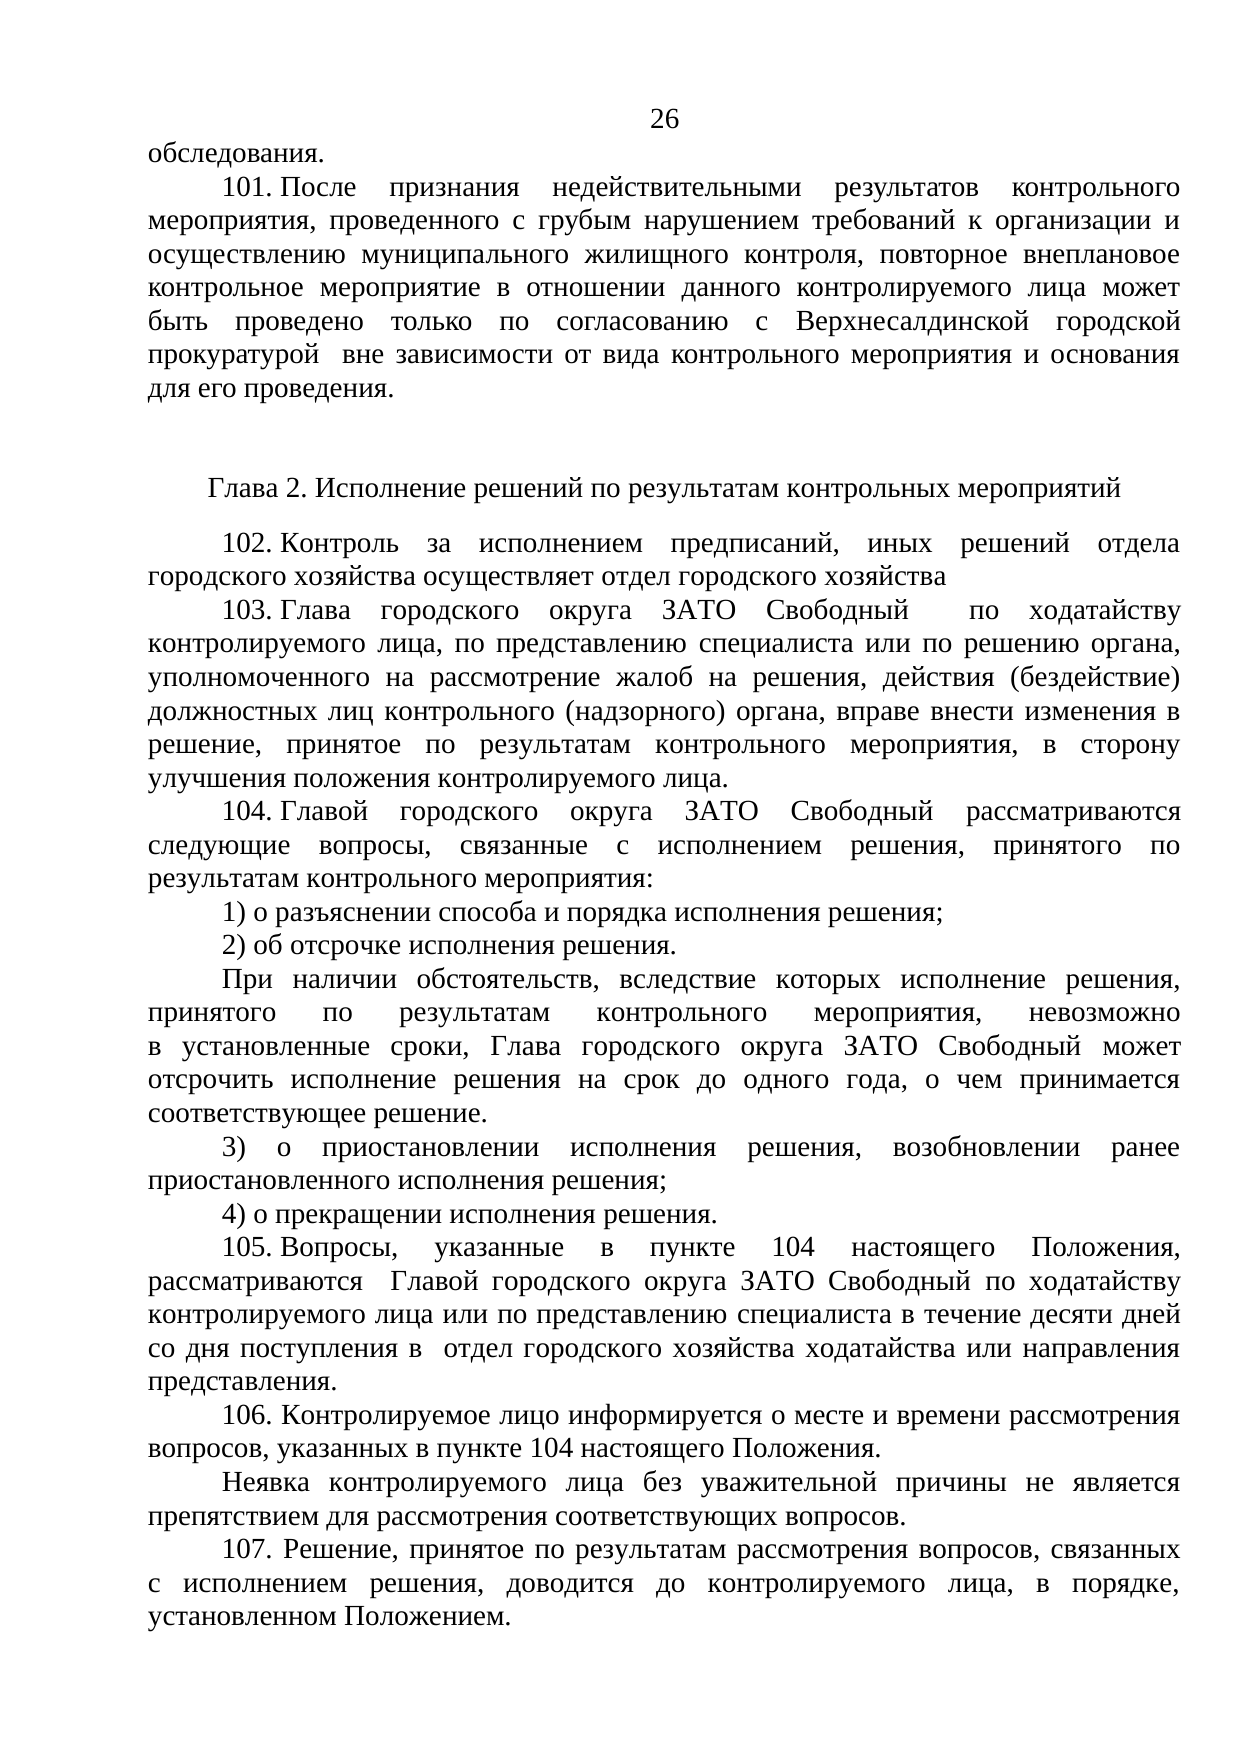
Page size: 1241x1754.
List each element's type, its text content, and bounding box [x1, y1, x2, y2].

text 101. После признания недействительными результатов контрольного мероприятия, проведенного с грубым нарушением требований к организации и осуществлению муниципального жилищного контроля, повторное внеплановое контрольное мероприятие в отношении данного контролируемого лица может быть проведено только по согласованию с Верхнесалдинской городской прокуратурой вне зависимости от вида контрольного мероприятия и основания для его проведения. [148, 169, 1181, 403]
text При наличии обстоятельств, вследствие которых исполнение решения, принятого по результатам контрольного мероприятия, невозможно в установленные сроки, Глава городского округа ЗАТО Свободный может отсрочить исполнение решения на срок до одного года, о чем принимается соответствующее решение. [148, 961, 1181, 1129]
text обследования. [148, 135, 1181, 169]
text 104. Главой городского округа ЗАТО Свободный рассматриваются следующие вопросы, связанные с исполнением решения, принятого по результатам контрольного мероприятия: [148, 793, 1181, 894]
text 102. Контроль за исполнением предписаний, иных решений отдела городского хозяйства осуществляет отдел городского хозяйства [148, 525, 1181, 592]
text 3) о приостановлении исполнения решения, возобновлении ранее приостановленного исполнения решения; [148, 1129, 1181, 1196]
text 107. Решение, принятое по результатам рассмотрения вопросов, связанных с исполнением решения, доводится до контролируемого лица, в порядке, установленном Положением. [148, 1531, 1181, 1632]
text 2) об отсрочке исполнения решения. [148, 927, 1181, 961]
text Неявка контролируемого лица без уважительной причины не является препятствием для рассмотрения соответствующих вопросов. [148, 1464, 1181, 1531]
text 4) о прекращении исполнения решения. [148, 1196, 1181, 1229]
text 106. Контролируемое лицо информируется о месте и времени рассмотрения вопросов, указанных в пункте 104 настоящего Положения. [148, 1397, 1181, 1464]
text 103. Глава городского округа ЗАТО Свободный по ходатайству контролируемого лица, по представлению специалиста или по решению органа, уполномоченного на рассмотрение жалоб на решения, действия (бездействие) должностных лиц контрольного (надзорного) органа, вправе внести изменения в решение, принятое по результатам контрольного мероприятия, в сторону улучшения положения контролируемого лица. [148, 592, 1181, 793]
text Глава 2. Исполнение решений по результатам контрольных мероприятий [148, 471, 1181, 504]
text 1) о разъяснении способа и порядка исполнения решения; [148, 894, 1181, 927]
text 105. Вопросы, указанные в пункте 104 настоящего Положения, рассматриваются Главой городского округа ЗАТО Свободный по ходатайству контролируемого лица или по представлению специалиста в течение десяти дней со дня поступления в отдел городского хозяйства ходатайства или направления представления. [148, 1229, 1181, 1397]
